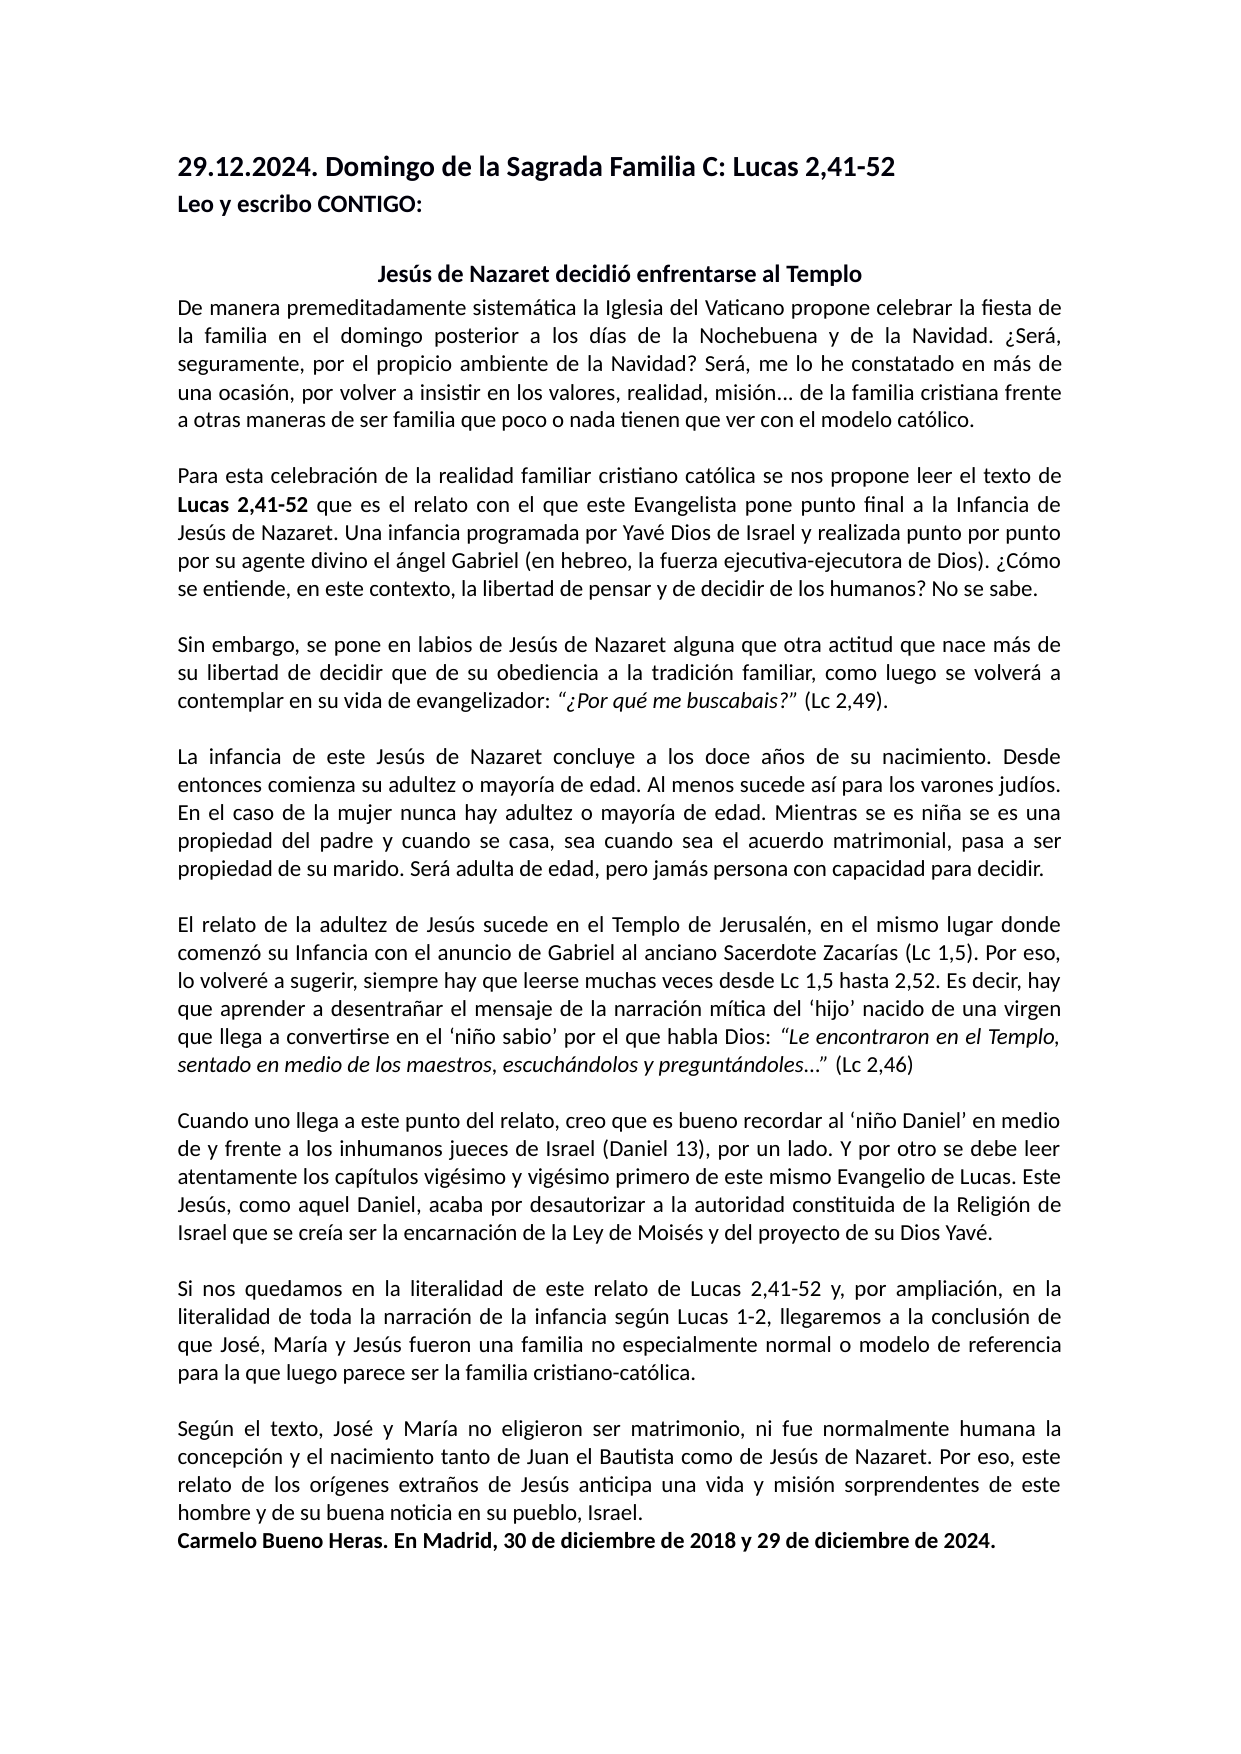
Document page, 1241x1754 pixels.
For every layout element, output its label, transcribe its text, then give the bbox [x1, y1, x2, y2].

text Jesús de Nazaret decidió enfrentarse al Templo [177, 258, 1063, 289]
text De manera premeditadamente sistemática la Iglesia del Vaticano propone celebrar la fiesta de la familia en el domingo posterior a los días de la Nochebuena y de la Navidad. ¿Será, seguramente, por el propicio ambiente de la Navidad? Será, me lo he constatado en más de una ocasión, por volver a insistir en los valores, realidad, misión... de la familia cristiana frente a otras maneras de ser familia que poco o nada tienen que ver con el modelo católico. [177, 293, 1063, 434]
text Leo y escribo CONTIGO: [177, 188, 1063, 219]
text El relato de la adultez de Jesús sucede en el Templo de Jerusalén, en el mismo lugar donde comenzó su Infancia con el anuncio de Gabriel al anciano Sacerdote Zacarías (Lc 1,5). Por eso, lo volveré a sugerir, siempre hay que leerse muchas veces desde Lc 1,5 hasta 2,52. Es decir, hay que aprender a desentrañar el mensaje de la narración mítica del ‘hijo’ nacido de una virgen que llega a convertirse en el ‘niño sabio’ por el que habla Dios: “Le encontraron en el Templo, sentado en medio de los maestros, escuchándolos y preguntándoles...” (Lc 2,46) [177, 910, 1063, 1078]
text Para esta celebración de la realidad familiar cristiano católica se nos propone leer el texto de Lucas 2,41-52 que es el relato con el que este Evangelista pone punto final a la Infancia de Jesús de Nazaret. Una infancia programada por Yavé Dios de Israel y realizada punto por punto por su agente divino el ángel Gabriel (en hebreo, la fuerza ejecutiva-ejecutora de Dios). ¿Cómo se entiende, en este contexto, la libertad de pensar y de decidir de los humanos? No se sabe. [177, 462, 1063, 602]
text Cuando uno llega a este punto del relato, creo que es bueno recordar al ‘niño Daniel’ en medio de y frente a los inhumanos jueces de Israel (Daniel 13), por un lado. Y por otro se debe leer atentamente los capítulos vigésimo y vigésimo primero de este mismo Evangelio de Lucas. Este Jesús, como aquel Daniel, acaba por desautorizar a la autoridad constituida de la Religión de Israel que se creía ser la encarnación de la Ley de Moisés y del proyecto de su Dios Yavé. [177, 1106, 1063, 1246]
text 29.12.2024. Domingo de la Sagrada Familia C: Lucas 2,41-52 [177, 148, 1063, 183]
text Si nos quedamos en la literalidad de este relato de Lucas 2,41-52 y, por ampliación, en la literalidad de toda la narración de la infancia según Lucas 1-2, llegaremos a la conclusión de que José, María y Jesús fueron una familia no especialmente normal o modelo de referencia para la que luego parece ser la familia cristiano-católica. [177, 1274, 1063, 1386]
text Carmelo Bueno Heras. En Madrid, 30 de diciembre de 2018 y 29 de diciembre de 2024. [177, 1526, 1063, 1554]
text Sin embargo, se pone en labios de Jesús de Nazaret alguna que otra actitud que nace más de su libertad de decidir que de su obediencia a la tradición familiar, como luego se volverá a contemplar en su vida de evangelizador: “¿Por qué me buscabais?” (Lc 2,49). [177, 630, 1063, 714]
text Según el texto, José y María no eligieron ser matrimonio, ni fue normalmente humana la concepción y el nacimiento tanto de Juan el Bautista como de Jesús de Nazaret. Por eso, este relato de los orígenes extraños de Jesús anticipa una vida y misión sorprendentes de este hombre y de su buena noticia en su pueblo, Israel. [177, 1414, 1063, 1526]
text La infancia de este Jesús de Nazaret concluye a los doce años de su nacimiento. Desde entonces comienza su adultez o mayoría de edad. Al menos sucede así para los varones judíos. En el caso de la mujer nunca hay adultez o mayoría de edad. Mientras se es niña se es una propiedad del padre y cuando se casa, sea cuando sea el acuerdo matrimonial, pasa a ser propiedad de su marido. Será adulta de edad, pero jamás persona con capacidad para decidir. [177, 742, 1063, 882]
